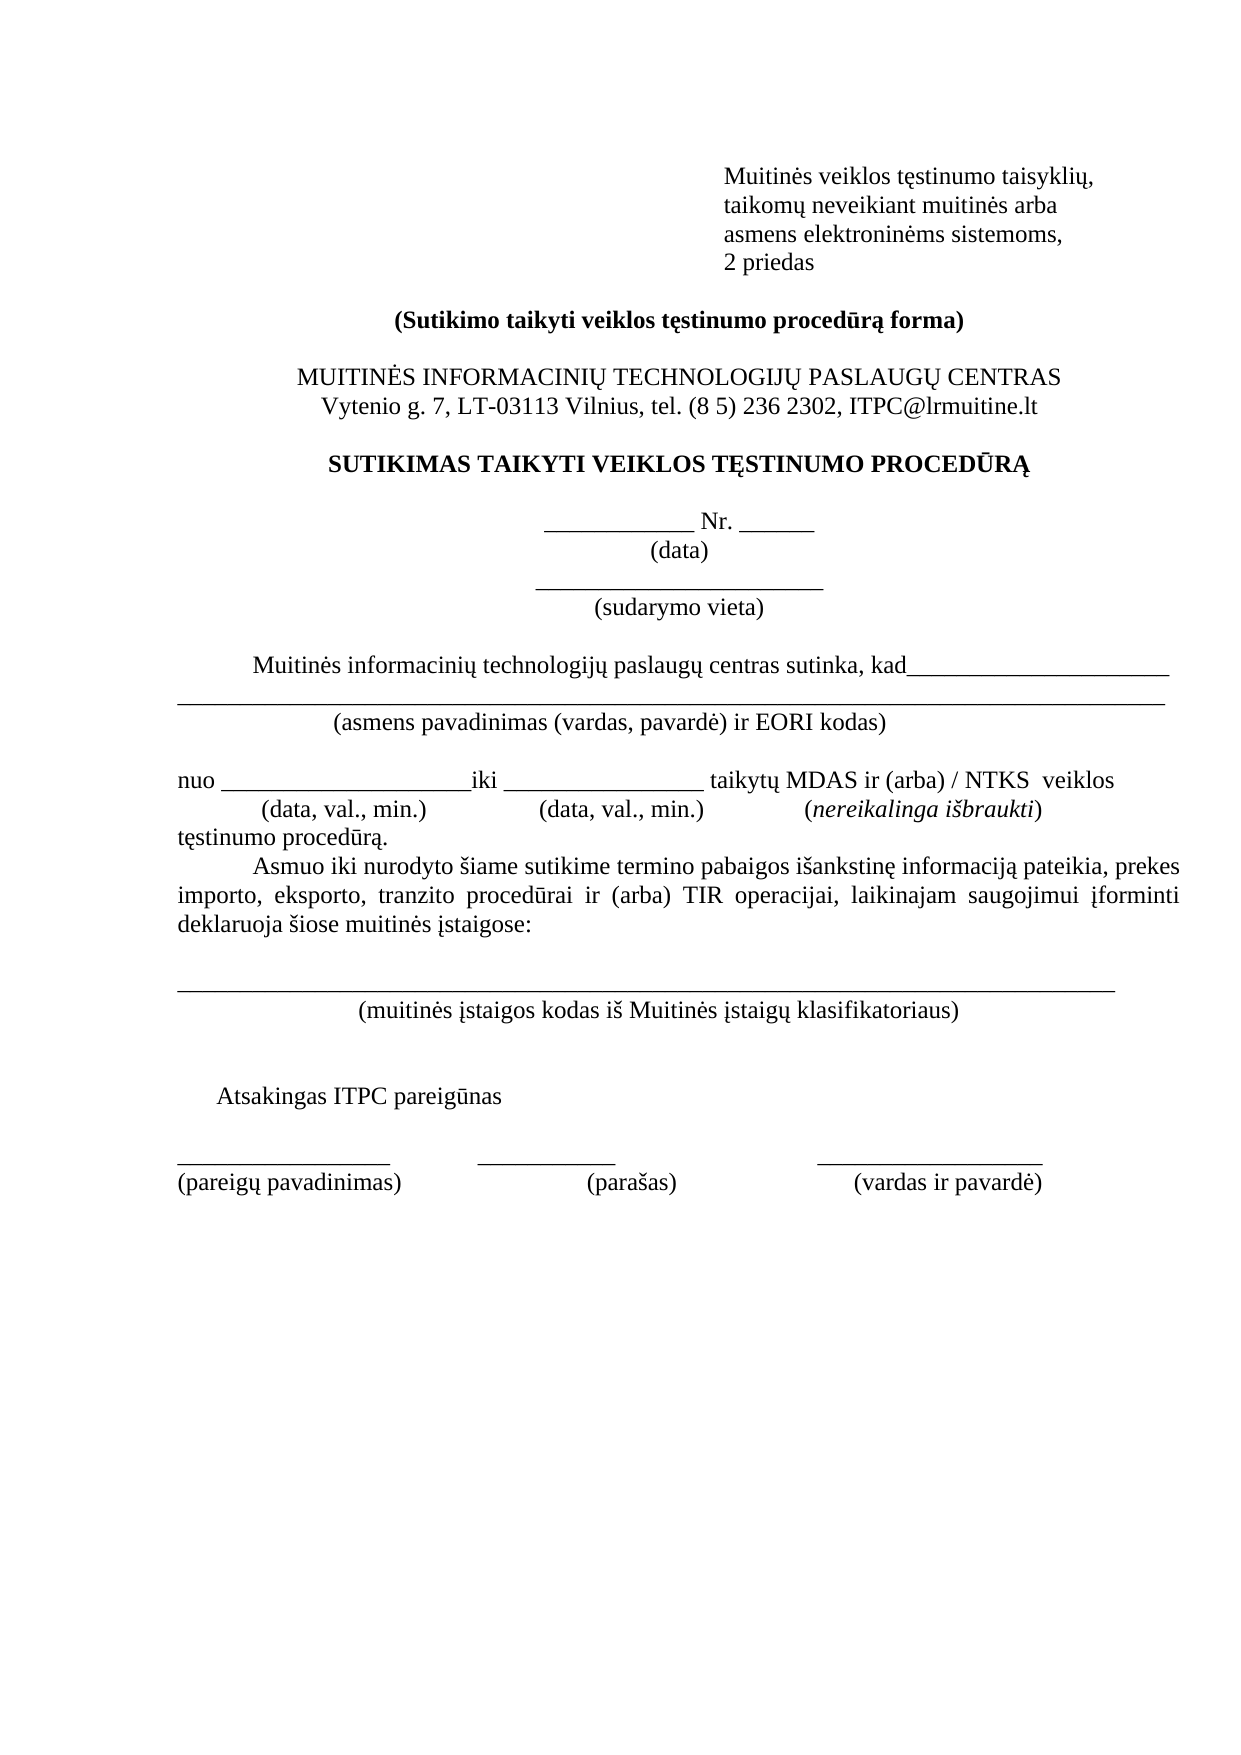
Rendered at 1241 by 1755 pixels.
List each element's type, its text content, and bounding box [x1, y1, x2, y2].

text _______________________ [177, 564, 1181, 592]
text (sudarymo vieta) [177, 592, 1181, 621]
text MUITINĖS INFORMACINIŲ TECHNOLOGIJŲ PASLAUGŲ CENTRAS [177, 362, 1181, 391]
text asmens elektroninėms sistemoms, [177, 219, 1181, 247]
text tęstinumo procedūrą. [177, 822, 1181, 851]
text 2 priedas [177, 247, 1181, 276]
text Asmuo iki nurodyto šiame sutikime termino pabaigos išankstinę informaciją pateikia, prekes importo, eksporto, tranzito procedūrai ir (arba) TIR operacijai, laikinajam saugojimui įforminti deklaruoja šiose muitinės įstaigose: [177, 851, 1181, 937]
text Muitinės informacinių technologijų paslaugų centras sutinka, kad_____________________ _______________________________________________________________________________ [177, 650, 1181, 707]
text Vytenio g. 7, LT-03113 Vilnius, tel. (8 5) 236 2302, ITPC@lrmuitine.lt [177, 391, 1181, 420]
text (pareigų pavadinimas) (parašas) (vardas ir pavardė) [177, 1167, 1181, 1196]
text _________________ ___________ __________________ [177, 1139, 1181, 1167]
text Muitinės veiklos tęstinumo taisyklių, [177, 161, 1181, 190]
text (muitinės įstaigos kodas iš Muitinės įstaigų klasifikatoriaus) [177, 995, 1181, 1024]
text ___________________________________________________________________________ [177, 966, 1181, 995]
text nuo ____________________ iki ________________ taikytų MDAS ir (arba) / NTKS veiklos [177, 765, 1181, 794]
text (data) [177, 535, 1181, 564]
text SUTIKIMAS TAIKYTI VEIKLOS TĘSTINUMO PROCEDŪRĄ [177, 449, 1181, 477]
text Atsakingas ITPC pareigūnas [177, 1081, 1181, 1110]
text taikomų neveikiant muitinės arba [177, 190, 1181, 219]
text (asmens pavadinimas (vardas, pavardė) ir EORI kodas) [177, 707, 1181, 736]
text ____________ Nr. ______ [177, 506, 1181, 535]
text (data, val., min.) (data, val., min.) (nereikalinga išbraukti) [177, 794, 1181, 822]
text (Sutikimo taikyti veiklos tęstinumo procedūrą forma) [177, 305, 1181, 334]
